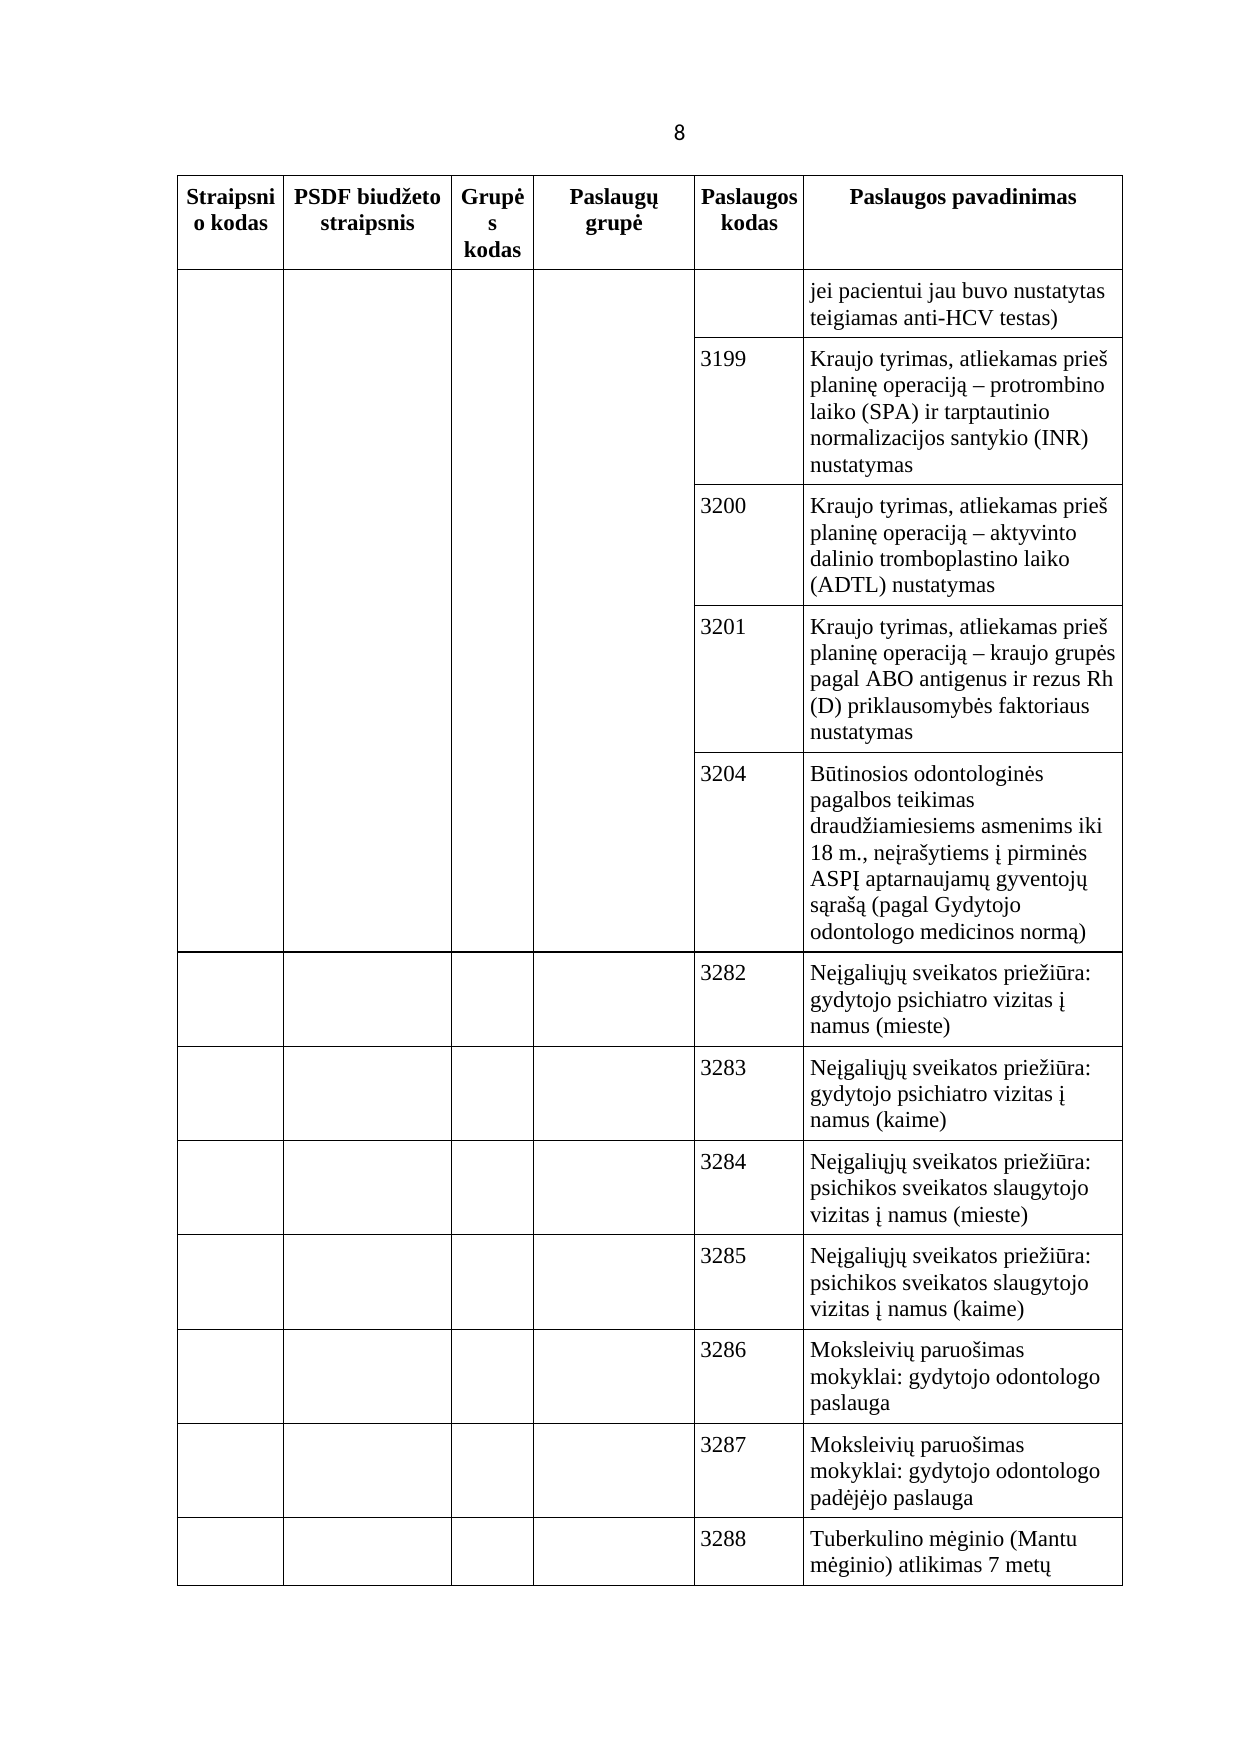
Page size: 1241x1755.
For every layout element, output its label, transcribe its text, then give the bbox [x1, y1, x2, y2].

table_cell Tuberkulino mėginio (Mantu mėginio) atlikimas 7 metų [804, 1518, 1122, 1585]
table_header Paslaugos pavadinimas [804, 176, 1122, 269]
table_cell [534, 752, 694, 951]
table_cell [534, 1330, 694, 1423]
table_header Straipsnio kodas [178, 176, 283, 269]
table_cell 3288 [695, 1518, 803, 1585]
table_cell 3204 [695, 753, 803, 951]
table_header PSDF biudžeto straipsnis [284, 176, 451, 269]
table_cell [178, 337, 283, 484]
table_cell [178, 1047, 283, 1140]
table_cell [534, 1424, 694, 1517]
table_cell [178, 1424, 283, 1517]
table_cell Kraujo tyrimas, atliekamas prieš planinę operaciją – kraujo grupės pagal ABO antigenus ir rezus Rh (D) priklausomybės faktoriaus nustatymas [804, 606, 1122, 752]
table_cell [178, 270, 283, 337]
table_cell [534, 270, 694, 337]
table_cell [695, 270, 803, 337]
table_cell [284, 1424, 451, 1517]
table_cell [178, 484, 283, 605]
table_cell 3201 [695, 606, 803, 752]
table_cell [452, 1047, 533, 1140]
table_cell [534, 1141, 694, 1234]
table_cell [452, 1424, 533, 1517]
table_cell [452, 1141, 533, 1234]
table_cell [534, 1235, 694, 1328]
table_cell [284, 1330, 451, 1423]
table_cell [284, 1047, 451, 1140]
table_header Paslaugos kodas [695, 176, 803, 269]
table_cell [178, 1330, 283, 1423]
table_cell [452, 1330, 533, 1423]
table_cell [284, 752, 451, 951]
table_cell Neįgaliųjų sveikatos priežiūra: psichikos sveikatos slaugytojo vizitas į namus (mieste) [804, 1141, 1122, 1234]
table_cell jei pacientui jau buvo nustatytas teigiamas anti-HCV testas) [804, 270, 1122, 337]
table_cell [452, 605, 533, 752]
table_cell Neįgaliųjų sveikatos priežiūra: psichikos sveikatos slaugytojo vizitas į namus (kaime) [804, 1235, 1122, 1328]
table_cell 3200 [695, 485, 803, 605]
table_cell [452, 752, 533, 951]
table_cell [452, 1518, 533, 1585]
table_cell [284, 337, 451, 484]
table_cell 3284 [695, 1141, 803, 1234]
table_cell Kraujo tyrimas, atliekamas prieš planinę operaciją – protrombino laiko (SPA) ir tarptautinio normalizacijos santykio (INR) nustatymas [804, 338, 1122, 484]
table_cell [534, 953, 694, 1046]
table_header Grupės kodas [452, 176, 533, 269]
table_cell Neįgaliųjų sveikatos priežiūra: gydytojo psichiatro vizitas į namus (kaime) [804, 1047, 1122, 1140]
table_cell Neįgaliųjų sveikatos priežiūra: gydytojo psichiatro vizitas į namus (mieste) [804, 953, 1122, 1046]
table_cell [452, 270, 533, 337]
table_cell [534, 1518, 694, 1585]
table_cell [534, 337, 694, 484]
table_cell [284, 605, 451, 752]
table_cell Kraujo tyrimas, atliekamas prieš planinę operaciją – aktyvinto dalinio tromboplastino laiko (ADTL) nustatymas [804, 485, 1122, 605]
table_cell [534, 605, 694, 752]
table_cell [452, 953, 533, 1046]
table_cell [452, 484, 533, 605]
table_cell [178, 1141, 283, 1234]
table_cell 3283 [695, 1047, 803, 1140]
table_cell 3285 [695, 1235, 803, 1328]
table_header Paslaugų grupė [534, 176, 694, 269]
table_cell Būtinosios odontologinės pagalbos teikimas draudžiamiesiems asmenims iki 18 m., neįrašytiems į pirminės ASPĮ aptarnaujamų gyventojų sąrašą (pagal Gydytojo odontologo medicinos normą) [804, 753, 1122, 951]
table_cell [284, 270, 451, 337]
table_cell [178, 752, 283, 951]
table_cell [534, 484, 694, 605]
table_cell [534, 1047, 694, 1140]
table_cell [284, 953, 451, 1046]
table_cell 3286 [695, 1330, 803, 1423]
table_cell 3199 [695, 338, 803, 484]
table_cell [178, 1518, 283, 1585]
table_cell [284, 1141, 451, 1234]
table_cell [178, 953, 283, 1046]
table_cell [452, 1235, 533, 1328]
table_cell Moksleivių paruošimas mokyklai: gydytojo odontologo padėjėjo paslauga [804, 1424, 1122, 1517]
table_cell [284, 1235, 451, 1328]
table_cell [284, 1518, 451, 1585]
table_cell [452, 337, 533, 484]
table_cell 3287 [695, 1424, 803, 1517]
table_cell [178, 1235, 283, 1328]
table_cell [178, 605, 283, 752]
table_cell 3282 [695, 953, 803, 1046]
table_cell [284, 484, 451, 605]
table_cell Moksleivių paruošimas mokyklai: gydytojo odontologo paslauga [804, 1330, 1122, 1423]
